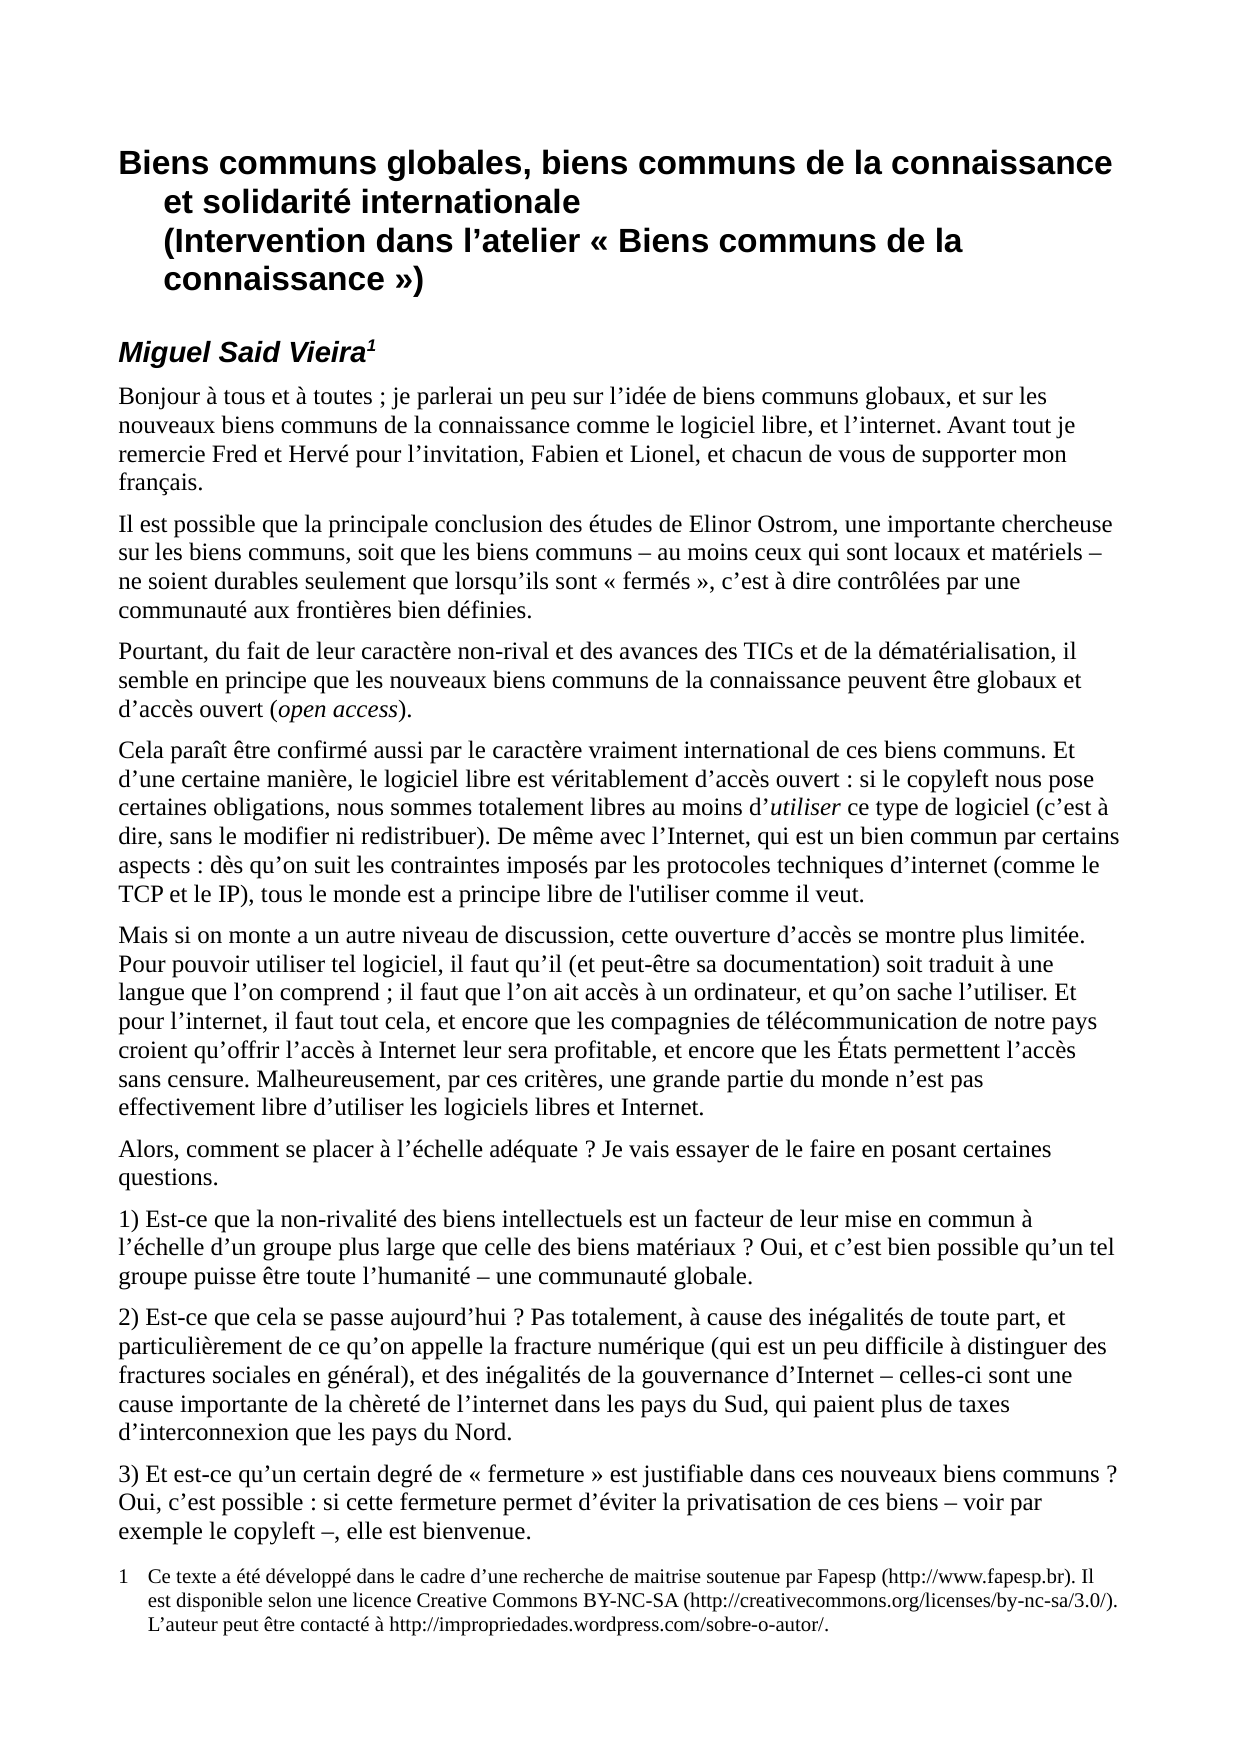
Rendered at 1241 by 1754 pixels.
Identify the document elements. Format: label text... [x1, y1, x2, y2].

text 3) Et est-ce qu’un certain degré de « fermeture » est justifiable dans ces nouveaux biens communs ? Oui, c’est possible : si cette fermeture permet d’éviter la privatisation de ces biens – voir par exemple le copyleft –, elle est bienvenue. [118, 1459, 1122, 1545]
text Bonjour à tous et à toutes ; je parlerai un peu sur l’idée de biens communs globaux, et sur les nouveaux biens communs de la connaissance comme le logiciel libre, et l’internet. Avant tout je remercie Fred et Hervé pour l’invitation, Fabien et Lionel, et chacun de vous de supporter mon français. [118, 381, 1122, 496]
text Mais si on monte a un autre niveau de discussion, cette ouverture d’accès se montre plus limitée. Pour pouvoir utiliser tel logiciel, il faut qu’il (et peut-être sa documentation) soit traduit à une langue que l’on comprend ; il faut que l’on ait accès à un ordinateur, et qu’on sache l’utiliser. Et pour l’internet, il faut tout cela, et encore que les compagnies de télécommunication de notre pays croient qu’offrir l’accès à Internet leur sera profitable, et encore que les États permettent l’accès sans censure. Malheureusement, par ces critères, une grande partie du monde n’est pas effectivement libre d’utiliser les logiciels libres et Internet. [118, 920, 1122, 1121]
text Il est possible que la principale conclusion des études de Elinor Ostrom, une importante chercheuse sur les biens communs, soit que les biens communs – au moins ceux qui sont locaux et matériels – ne soient durables seulement que lorsqu’ils sont « fermés », c’est à dire contrôlées par une communauté aux frontières bien définies. [118, 509, 1122, 624]
text Alors, comment se placer à l’échelle adéquate ? Je vais essayer de le faire en posant certaines questions. [118, 1134, 1122, 1191]
text 2) Est-ce que cela se passe aujourd’hui ? Pas totalement, à cause des inégalités de toute part, et particulièrement de ce qu’on appelle la fracture numérique (qui est un peu difficile à distinguer des fractures sociales en général), et des inégalités de la gouvernance d’Internet – celles-ci sont une cause importante de la chèreté de l’internet dans les pays du Sud, qui paient plus de taxes d’interconnexion que les pays du Nord. [118, 1302, 1122, 1446]
subtitle Biens communs globales, biens communs de la connaissance et solidarité internationale (Intervention dans l’atelier « Biens communs de la connaissance ») [118, 143, 1122, 298]
subtitle Miguel Said Vieira [118, 335, 1122, 369]
text Pourtant, du fait de leur caractère non-rival et des avances des TICs et de la dématérialisation, il semble en principe que les nouveaux biens communs de la connaissance peuvent être globaux et d’accès ouvert (open access). [118, 636, 1122, 722]
text 1) Est-ce que la non-rivalité des biens intellectuels est un facteur de leur mise en commun à l’échelle d’un groupe plus large que celle des biens matériaux ? Oui, et c’est bien possible qu’un tel groupe puisse être toute l’humanité – une communauté globale. [118, 1204, 1122, 1290]
text Ce texte a été développé dans le cadre d’une recherche de maitrise soutenue par Fapesp (http://www.fapesp.br). Il est disponible selon une licence Creative Commons BY-NC-SA (http://creativecommons.org/licenses/by-nc-sa/3.0/). L’auteur peut être contacté à http://impropriedades.wordpress.com/sobre-o-autor/. [118, 1564, 1122, 1636]
text Cela paraît être confirmé aussi par le caractère vraiment international de ces biens communs. Et d’une certaine manière, le logiciel libre est véritablement d’accès ouvert : si le copyleft nous pose certaines obligations, nous sommes totalement libres au moins d’utiliser ce type de logiciel (c’est à dire, sans le modifier ni redistribuer). De même avec l’Internet, qui est un bien commun par certains aspects : dès qu’on suit les contraintes imposés par les protocoles techniques d’internet (comme le TCP et le IP), tous le monde est a principe libre de l'utiliser comme il veut. [118, 735, 1122, 907]
